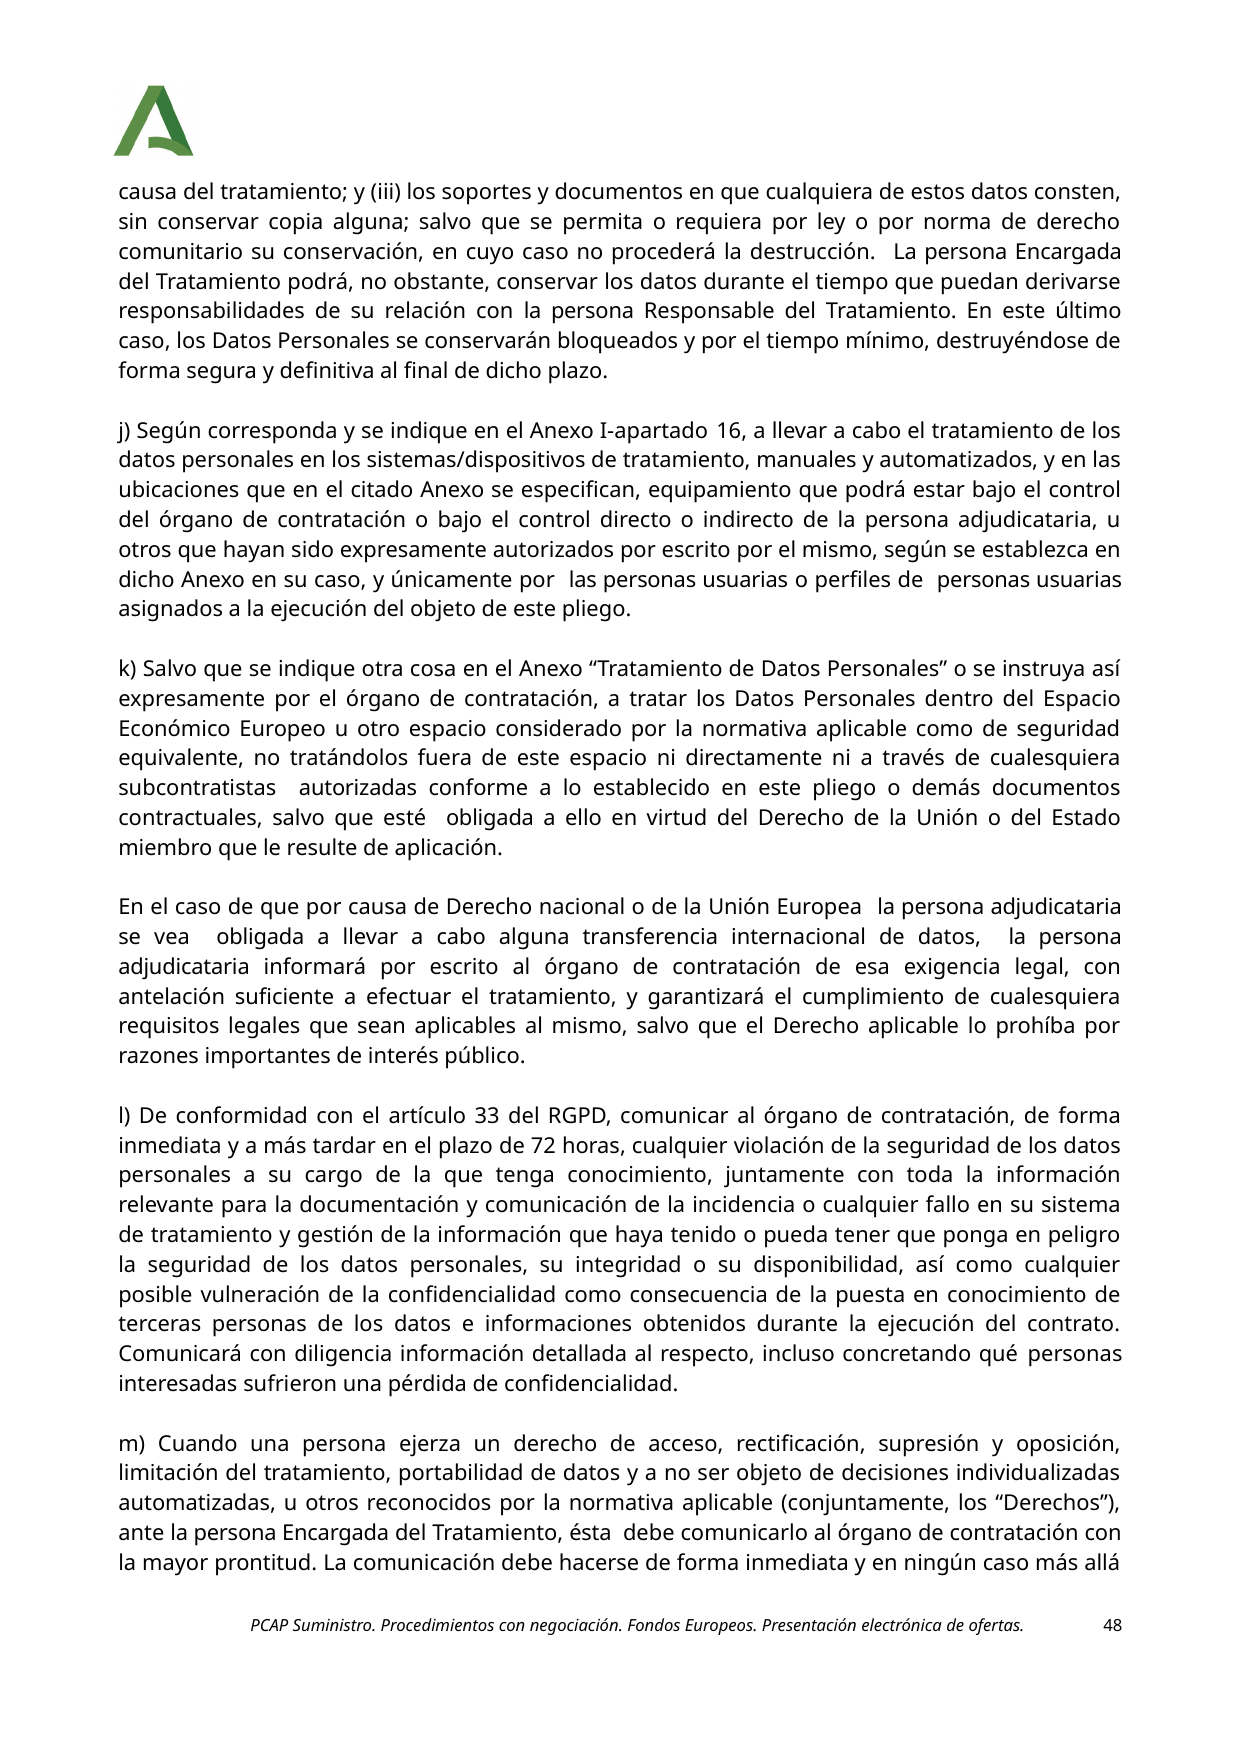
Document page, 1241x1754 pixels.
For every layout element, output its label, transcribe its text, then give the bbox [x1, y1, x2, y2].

text En el caso de que por causa de Derecho nacional o de la Unión Europea la persona adjudicataria se vea obligada a llevar a cabo alguna transferencia internacional de datos, la persona adjudicataria informará por escrito al órgano de contratación de esa exigencia legal, con antelación suficiente a efectuar el tratamiento, y garantizará el cumplimiento de cualesquiera requisitos legales que sean aplicables al mismo, salvo que el Derecho aplicable lo prohíba por razones importantes de interés público. [118, 891, 1122, 1070]
text l) De conformidad con el artículo 33 del RGPD, comunicar al órgano de contratación, de forma inmediata y a más tardar en el plazo de 72 horas, cualquier violación de la seguridad de los datos personales a su cargo de la que tenga conocimiento, juntamente con toda la información relevante para la documentación y comunicación de la incidencia o cualquier fallo en su sistema de tratamiento y gestión de la información que haya tenido o pueda tener que ponga en peligro la seguridad de los datos personales, su integridad o su disponibilidad, así como cualquier posible vulneración de la confidencialidad como consecuencia de la puesta en conocimiento de terceras personas de los datos e informaciones obtenidos durante la ejecución del contrato. Comunicará con diligencia información detallada al respecto, incluso concretando qué personas interesadas sufrieron una pérdida de confidencialidad. [118, 1100, 1122, 1398]
text j) Según corresponda y se indique en el Anexo I-apartado 16, a llevar a cabo el tratamiento de los datos personales en los sistemas/dispositivos de tratamiento, manuales y automatizados, y en las ubicaciones que en el citado Anexo se especifican, equipamiento que podrá estar bajo el control del órgano de contratación o bajo el control directo o indirecto de la persona adjudicataria, u otros que hayan sido expresamente autorizados por escrito por el mismo, según se establezca en dicho Anexo en su caso, y únicamente por las personas usuarias o perfiles de personas usuarias asignados a la ejecución del objeto de este pliego. [118, 415, 1122, 623]
text k) Salvo que se indique otra cosa en el Anexo “Tratamiento de Datos Personales” o se instruya así expresamente por el órgano de contratación, a tratar los Datos Personales dentro del Espacio Económico Europeo u otro espacio considerado por la normativa aplicable como de seguridad equivalente, no tratándolos fuera de este espacio ni directamente ni a través de cualesquiera subcontratistas autorizadas conforme a lo establecido en este pliego o demás documentos contractuales, salvo que esté obligada a ello en virtud del Derecho de la Unión o del Estado miembro que le resulte de aplicación. [118, 653, 1122, 862]
text causa del tratamiento; y (iii) los soportes y documentos en que cualquiera de estos datos consten, sin conservar copia alguna; salvo que se permita o requiera por ley o por norma de derecho comunitario su conservación, en cuyo caso no procederá la destrucción. La persona Encargada del Tratamiento podrá, no obstante, conservar los datos durante el tiempo que puedan derivarse responsabilidades de su relación con la persona Responsable del Tratamiento. En este último caso, los Datos Personales se conservarán bloqueados y por el tiempo mínimo, destruyéndose de forma segura y definitiva al final de dicho plazo. [118, 176, 1122, 385]
text m) Cuando una persona ejerza un derecho de acceso, rectificación, supresión y oposición, limitación del tratamiento, portabilidad de datos y a no ser objeto de decisiones individualizadas automatizadas, u otros reconocidos por la normativa aplicable (conjuntamente, los “Derechos”), ante la persona Encargada del Tratamiento, ésta debe comunicarlo al órgano de contratación con la mayor prontitud. La comunicación debe hacerse de forma inmediata y en ningún caso más allá [118, 1428, 1122, 1577]
picture [109, 81, 198, 160]
